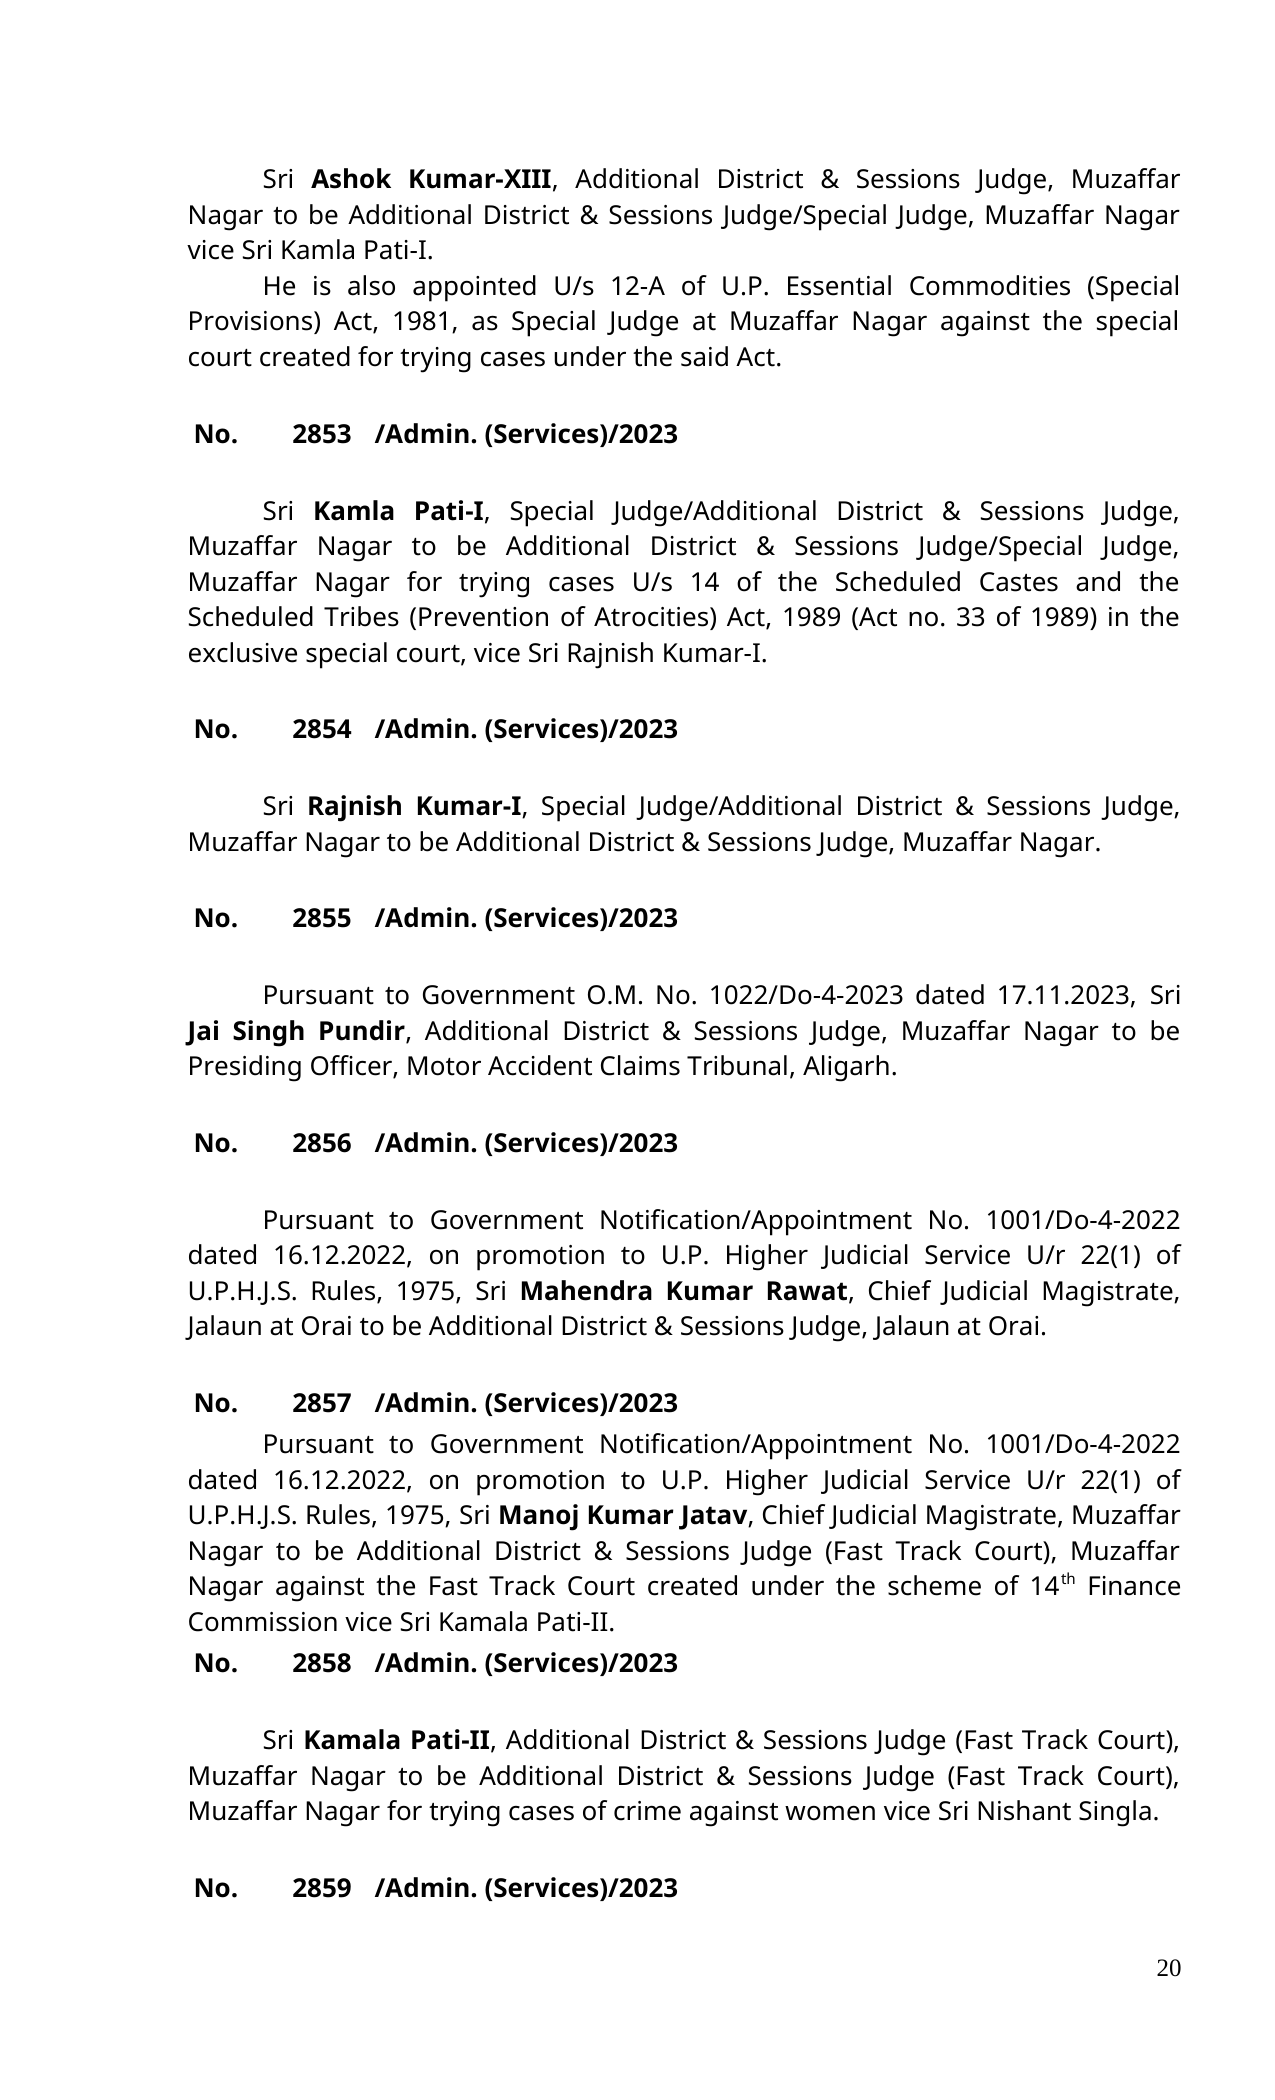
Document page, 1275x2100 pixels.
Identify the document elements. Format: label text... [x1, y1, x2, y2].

table_header No. [188, 894, 249, 941]
table_header [249, 894, 368, 941]
text Pursuant to Government O.M. No. 1022/Do-4-2023 dated 17.11.2023, Sri Jai Singh Pundir, Additional District & Sessions Judge, Muzaffar Nagar to be Presiding Officer, Motor Accident Claims Tribunal, Aligarh. [187, 977, 1181, 1083]
text Sri Kamla Pati-I, Special Judge/Additional District & Sessions Judge, Muzaffar Nagar to be Additional District & Sessions Judge/Special Judge, Muzaffar Nagar for trying cases U/s 14 of the Scheduled Castes and the Scheduled Tribes (Prevention of Atrocities) Act, 1989 (Act no. 33 of 1989) in the exclusive special court, vice Sri Rajnish Kumar-I. [187, 492, 1181, 670]
table_header /Admin. (Services)/2023 [369, 894, 762, 941]
table_header [249, 1119, 368, 1166]
text Pursuant to Government Notification/Appointment No. 1001/Do-4-2022 dated 16.12.2022, on promotion to U.P. Higher Judicial Service U/r 22(1) of U.P.H.J.S. Rules, 1975, Sri Manoj Kumar Jatav, Chief Judicial Magistrate, Muzaffar Nagar to be Additional District & Sessions Judge (Fast Track Court), Muzaffar Nagar against the Fast Track Court created under the scheme of 14th Finance Commission vice Sri Kamala Pati-II. [187, 1426, 1181, 1639]
table_header No. [188, 705, 249, 752]
table_header /Admin. (Services)/2023 [369, 1119, 762, 1166]
table_header /Admin. (Services)/2023 [369, 410, 762, 457]
table_header No. [188, 1119, 249, 1166]
table_header [249, 1379, 368, 1426]
text Sri Rajnish Kumar-I, Special Judge/Additional District & Sessions Judge, Muzaffar Nagar to be Additional District & Sessions Judge, Muzaffar Nagar. [187, 788, 1181, 859]
text He is also appointed U/s 12-A of U.P. Essential Commodities (Special Provisions) Act, 1981, as Special Judge at Muzaffar Nagar against the special court created for trying cases under the said Act. [187, 267, 1181, 374]
table_header [249, 410, 368, 457]
table_header /Admin. (Services)/2023 [369, 705, 762, 752]
text Pursuant to Government Notification/Appointment No. 1001/Do-4-2022 dated 16.12.2022, on promotion to U.P. Higher Judicial Service U/r 22(1) of U.P.H.J.S. Rules, 1975, Sri Mahendra Kumar Rawat, Chief Judicial Magistrate, Jalaun at Orai to be Additional District & Sessions Judge, Jalaun at Orai. [187, 1201, 1181, 1343]
text Sri Ashok Kumar-XIII, Additional District & Sessions Judge, Muzaffar Nagar to be Additional District & Sessions Judge/Special Judge, Muzaffar Nagar vice Sri Kamla Pati-I. [187, 161, 1181, 267]
table_header No. [188, 1639, 249, 1686]
table_header No. [188, 1864, 249, 1911]
table_header No. [188, 1379, 249, 1426]
table_header /Admin. (Services)/2023 [369, 1864, 762, 1911]
table_header [249, 1639, 368, 1686]
text Sri Kamala Pati-II, Additional District & Sessions Judge (Fast Track Court), Muzaffar Nagar to be Additional District & Sessions Judge (Fast Track Court), Muzaffar Nagar for trying cases of crime against women vice Sri Nishant Singla. [187, 1722, 1181, 1828]
table_header /Admin. (Services)/2023 [369, 1639, 762, 1686]
table_header /Admin. (Services)/2023 [369, 1379, 762, 1426]
table_header No. [188, 410, 249, 457]
table_header [249, 705, 368, 752]
table_header [249, 1864, 368, 1911]
